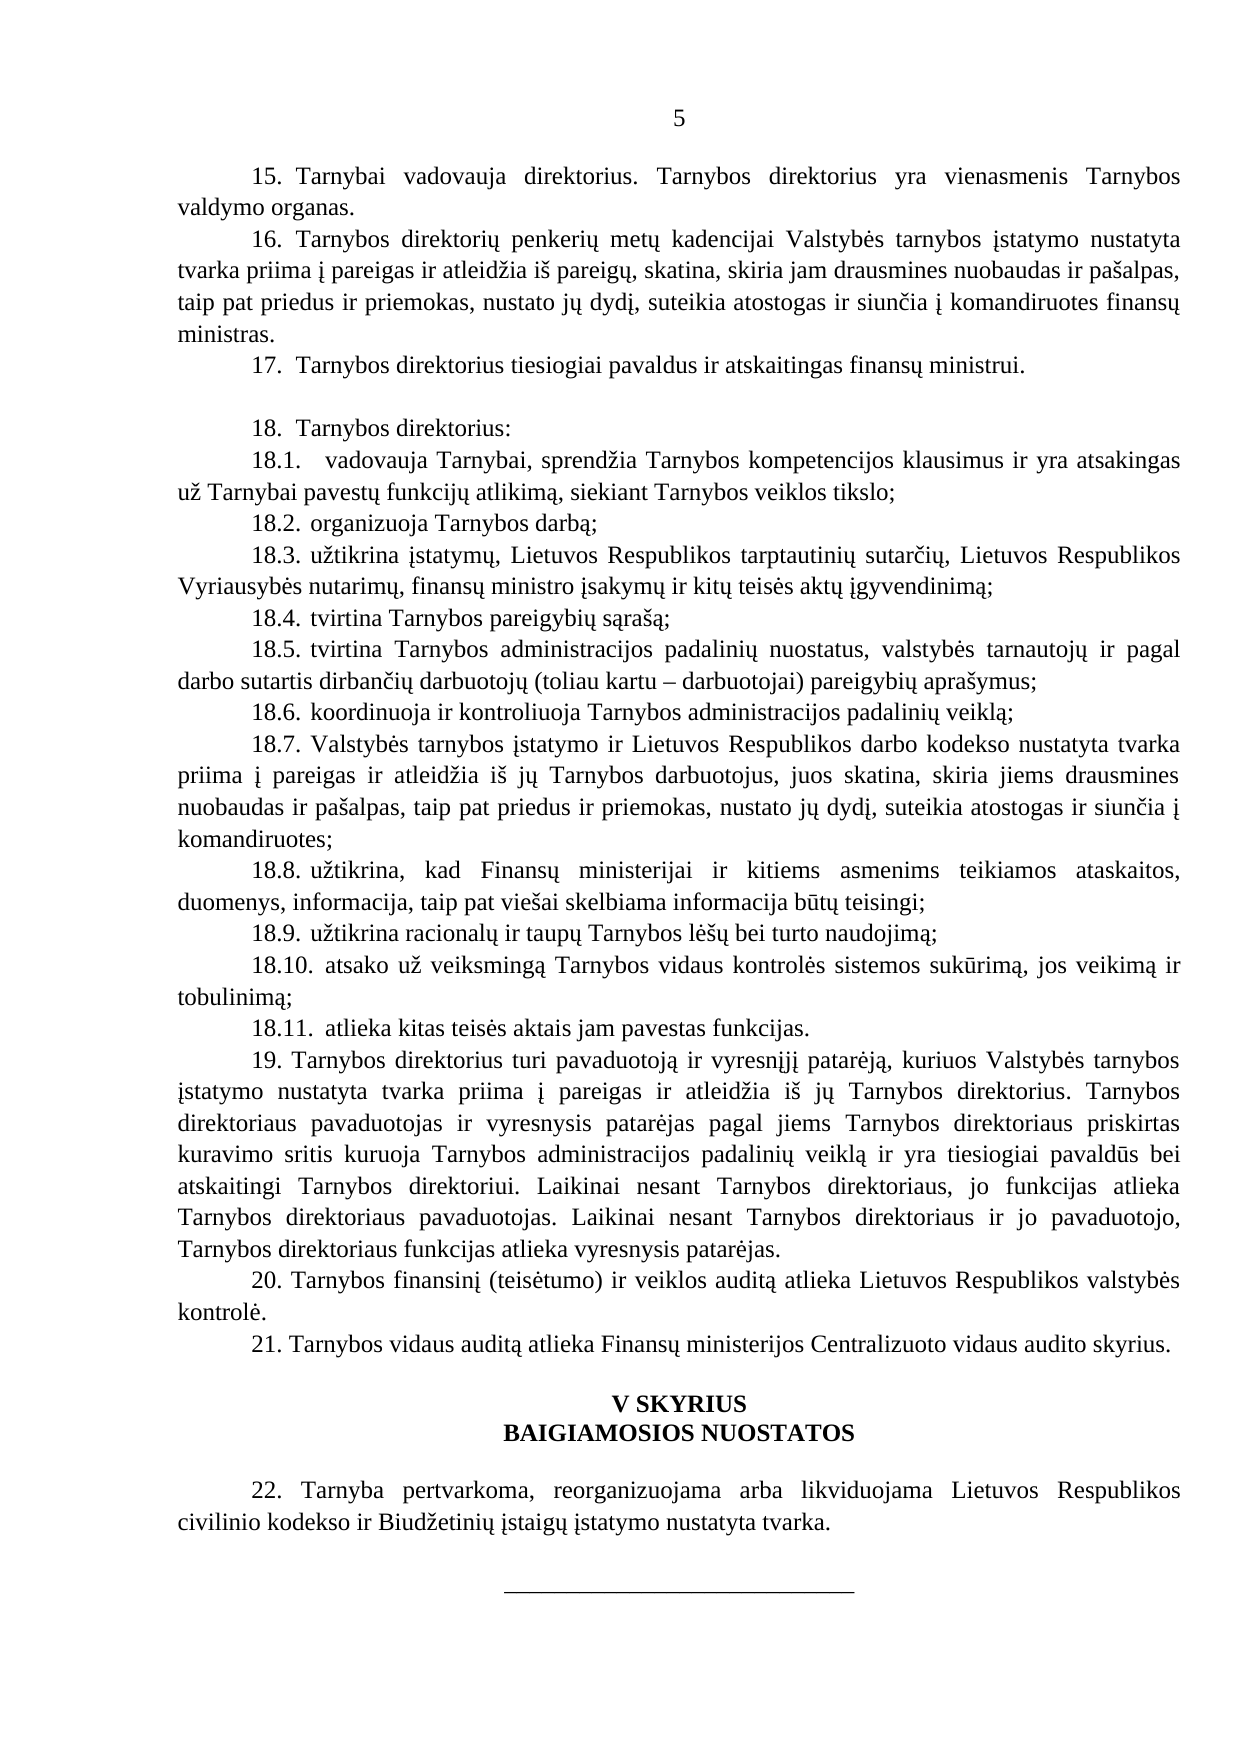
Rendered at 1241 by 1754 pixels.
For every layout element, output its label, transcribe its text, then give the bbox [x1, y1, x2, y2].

text V SKYRIUS [177, 1389, 1181, 1418]
text 20. Tarnybos finansinį (teisėtumo) ir veiklos auditą atlieka Lietuvos Respublikos valstybės kontrolė. [177, 1266, 1181, 1326]
text 18.1. vadovauja Tarnybai, sprendžia Tarnybos kompetencijos klausimus ir yra atsakingas už Tarnybai pavestų funkcijų atlikimą, siekiant Tarnybos veiklos tikslo; [177, 445, 1181, 505]
text 18.6. koordinuoja ir kontroliuoja Tarnybos administracijos padalinių veiklą; [177, 697, 1181, 726]
text 21. Tarnybos vidaus auditą atlieka Finansų ministerijos Centralizuoto vidaus audito skyrius. [177, 1329, 1181, 1357]
text 19. Tarnybos direktorius turi pavaduotoją ir vyresnįjį patarėją, kuriuos Valstybės tarnybos įstatymo nustatyta tvarka priima į pareigas ir atleidžia iš jų Tarnybos direktorius. Tarnybos direktoriaus pavaduotojas ir vyresnysis patarėjas pagal jiems Tarnybos direktoriaus priskirtas kuravimo sritis kuruoja Tarnybos administracijos padalinių veiklą ir yra tiesiogiai pavaldūs bei atskaitingi Tarnybos direktoriui. Laikinai nesant Tarnybos direktoriaus, jo funkcijas atlieka Tarnybos direktoriaus pavaduotojas. Laikinai nesant Tarnybos direktoriaus ir jo pavaduotojo, Tarnybos direktoriaus funkcijas atlieka vyresnysis patarėjas. [177, 1045, 1181, 1263]
text 22. Tarnyba pertvarkoma, reorganizuojama arba likviduojama Lietuvos Respublikos civilinio kodekso ir Biudžetinių įstaigų įstatymo nustatyta tvarka. [177, 1475, 1181, 1536]
text 18.2. organizuoja Tarnybos darbą; [177, 508, 1181, 537]
text 18.5. tvirtina Tarnybos administracijos padalinių nuostatus, valstybės tarnautojų ir pagal darbo sutartis dirbančių darbuotojų (toliau kartu – darbuotojai) pareigybių aprašymus; [177, 634, 1181, 695]
text 18. Tarnybos direktorius: [177, 413, 1181, 442]
text BAIGIAMOSIOS NUOSTATOS [177, 1418, 1181, 1447]
text 18.9. užtikrina racionalų ir taupų Tarnybos lėšų bei turto naudojimą; [177, 918, 1181, 947]
text 18.11. atlieka kitas teisės aktais jam pavestas funkcijas. [177, 1013, 1181, 1042]
text 17. Tarnybos direktorius tiesiogiai pavaldus ir atskaitingas finansų ministrui. [177, 350, 1181, 379]
text 18.7. Valstybės tarnybos įstatymo ir Lietuvos Respublikos darbo kodekso nustatyta tvarka priima į pareigas ir atleidžia iš jų Tarnybos darbuotojus, juos skatina, skiria jiems drausmines nuobaudas ir pašalpas, taip pat priedus ir priemokas, nustato jų dydį, suteikia atostogas ir siunčia į komandiruotes; [177, 729, 1181, 852]
text ____________________________ [177, 1567, 1181, 1596]
text 15. Tarnybai vadovauja direktorius. Tarnybos direktorius yra vienasmenis Tarnybos valdymo organas. [177, 161, 1181, 221]
text 18.10. atsako už veiksmingą Tarnybos vidaus kontrolės sistemos sukūrimą, jos veikimą ir tobulinimą; [177, 950, 1181, 1010]
text 18.3. užtikrina įstatymų, Lietuvos Respublikos tarptautinių sutarčių, Lietuvos Respublikos Vyriausybės nutarimų, finansų ministro įsakymų ir kitų teisės aktų įgyvendinimą; [177, 540, 1181, 600]
text 18.8. užtikrina, kad Finansų ministerijai ir kitiems asmenims teikiamos ataskaitos, duomenys, informacija, taip pat viešai skelbiama informacija būtų teisingi; [177, 855, 1181, 916]
text 18.4. tvirtina Tarnybos pareigybių sąrašą; [177, 603, 1181, 632]
text 16. Tarnybos direktorių penkerių metų kadencijai Valstybės tarnybos įstatymo nustatyta tvarka priima į pareigas ir atleidžia iš pareigų, skatina, skiria jam drausmines nuobaudas ir pašalpas, taip pat priedus ir priemokas, nustato jų dydį, suteikia atostogas ir siunčia į komandiruotes finansų ministras. [177, 224, 1181, 347]
